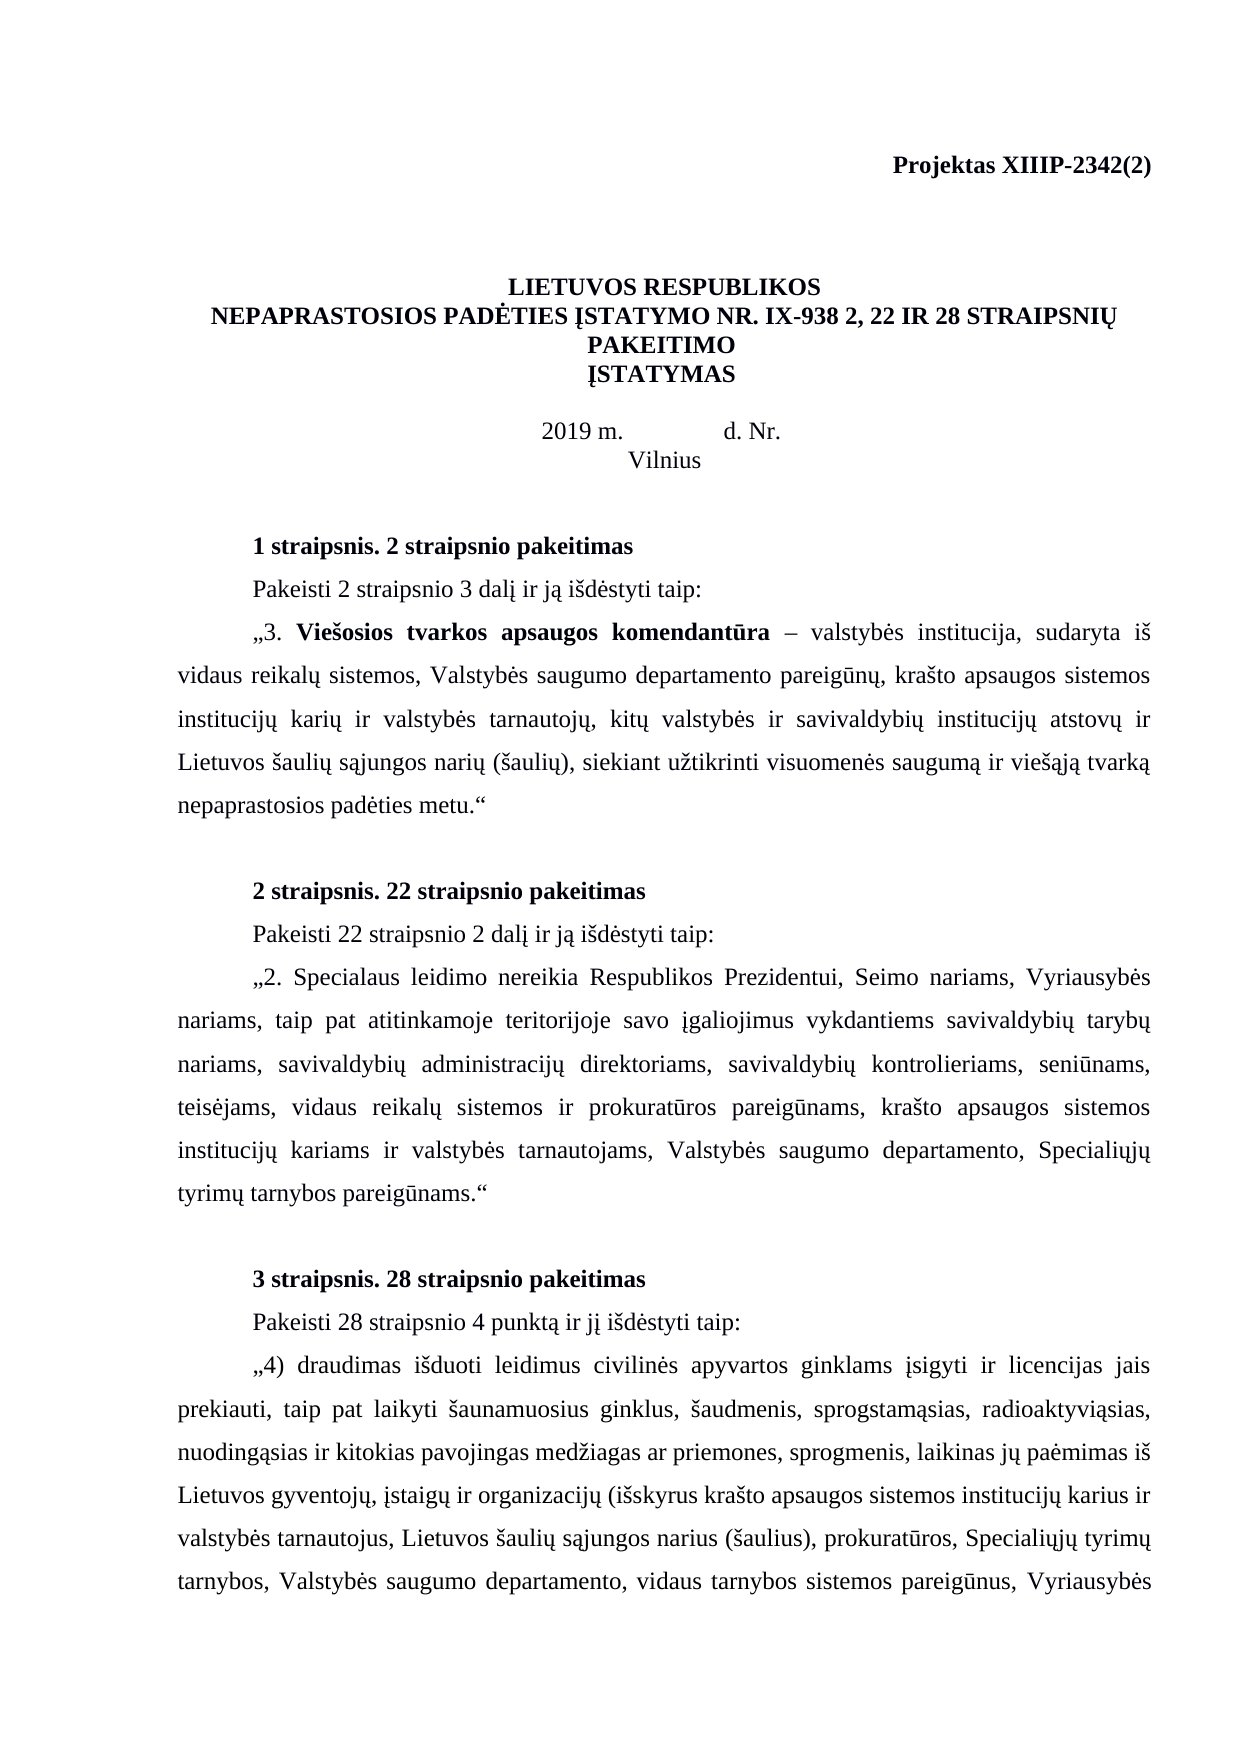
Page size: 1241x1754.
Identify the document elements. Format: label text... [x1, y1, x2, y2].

text Vilnius [177, 445, 1152, 474]
text Pakeisti 28 straipsnio 4 punktą ir jį išdėstyti taip: [177, 1307, 1152, 1336]
text „3. Viešosios tvarkos apsaugos komendantūra – valstybės institucija, sudaryta iš vidaus reikalų sistemos, Valstybės saugumo departamento pareigūnų, krašto apsaugos sistemos institucijų karių ir valstybės tarnautojų, kitų valstybės ir savivaldybių institucijų atstovų ir Lietuvos šaulių sąjungos narių (šaulių), siekiant užtikrinti visuomenės saugumą ir viešąją tvarką nepaprastosios padėties metu.“ [177, 617, 1152, 819]
text Pakeisti 2 straipsnio 3 dalį ir ją išdėstyti taip: [177, 574, 1152, 603]
text Projektas XIIIP-2342(2) [177, 147, 1152, 181]
text „2. Specialaus leidimo nereikia Respublikos Prezidentui, Seimo nariams, Vyriausybės nariams, taip pat atitinkamoje teritorijoje savo įgaliojimus vykdantiems savivaldybių tarybų nariams, savivaldybių administracijų direktoriams, savivaldybių kontrolieriams, seniūnams, teisėjams, vidaus reikalų sistemos ir prokuratūros pareigūnams, krašto apsaugos sistemos institucijų kariams ir valstybės tarnautojams, Valstybės saugumo departamento, Specialiųjų tyrimų tarnybos pareigūnams.“ [177, 962, 1152, 1207]
text 2019 m. d. Nr. [177, 416, 1152, 445]
text 3 straipsnis. 28 straipsnio pakeitimas [177, 1264, 1152, 1293]
text LIETUVOS RESPUBLIKOS [177, 272, 1152, 301]
text nepaprastosios padėties įstatymo Nr. IX-938 2, 22 ir 28 straipsnių pakeitimo [177, 301, 1152, 359]
text Pakeisti 22 straipsnio 2 dalį ir ją išdėstyti taip: [177, 919, 1152, 948]
text 2 straipsnis. 22 straipsnio pakeitimas [177, 876, 1152, 905]
text įstatymAS [177, 359, 1152, 387]
text 1 straipsnis. 2 straipsnio pakeitimas [177, 531, 1152, 560]
text „4) draudimas išduoti leidimus civilinės apyvartos ginklams įsigyti ir licencijas jais prekiauti, taip pat laikyti šaunamuosius ginklus, šaudmenis, sprogstamąsias, radioaktyviąsias, nuodingąsias ir kitokias pavojingas medžiagas ar priemones, sprogmenis, laikinas jų paėmimas iš Lietuvos gyventojų, įstaigų ir organizacijų (išskyrus krašto apsaugos sistemos institucijų karius ir valstybės tarnautojus, Lietuvos šaulių sąjungos narius (šaulius), prokuratūros, Specialiųjų tyrimų tarnybos, Valstybės saugumo departamento, vidaus tarnybos sistemos pareigūnus, Vyriausybės [177, 1351, 1152, 1595]
